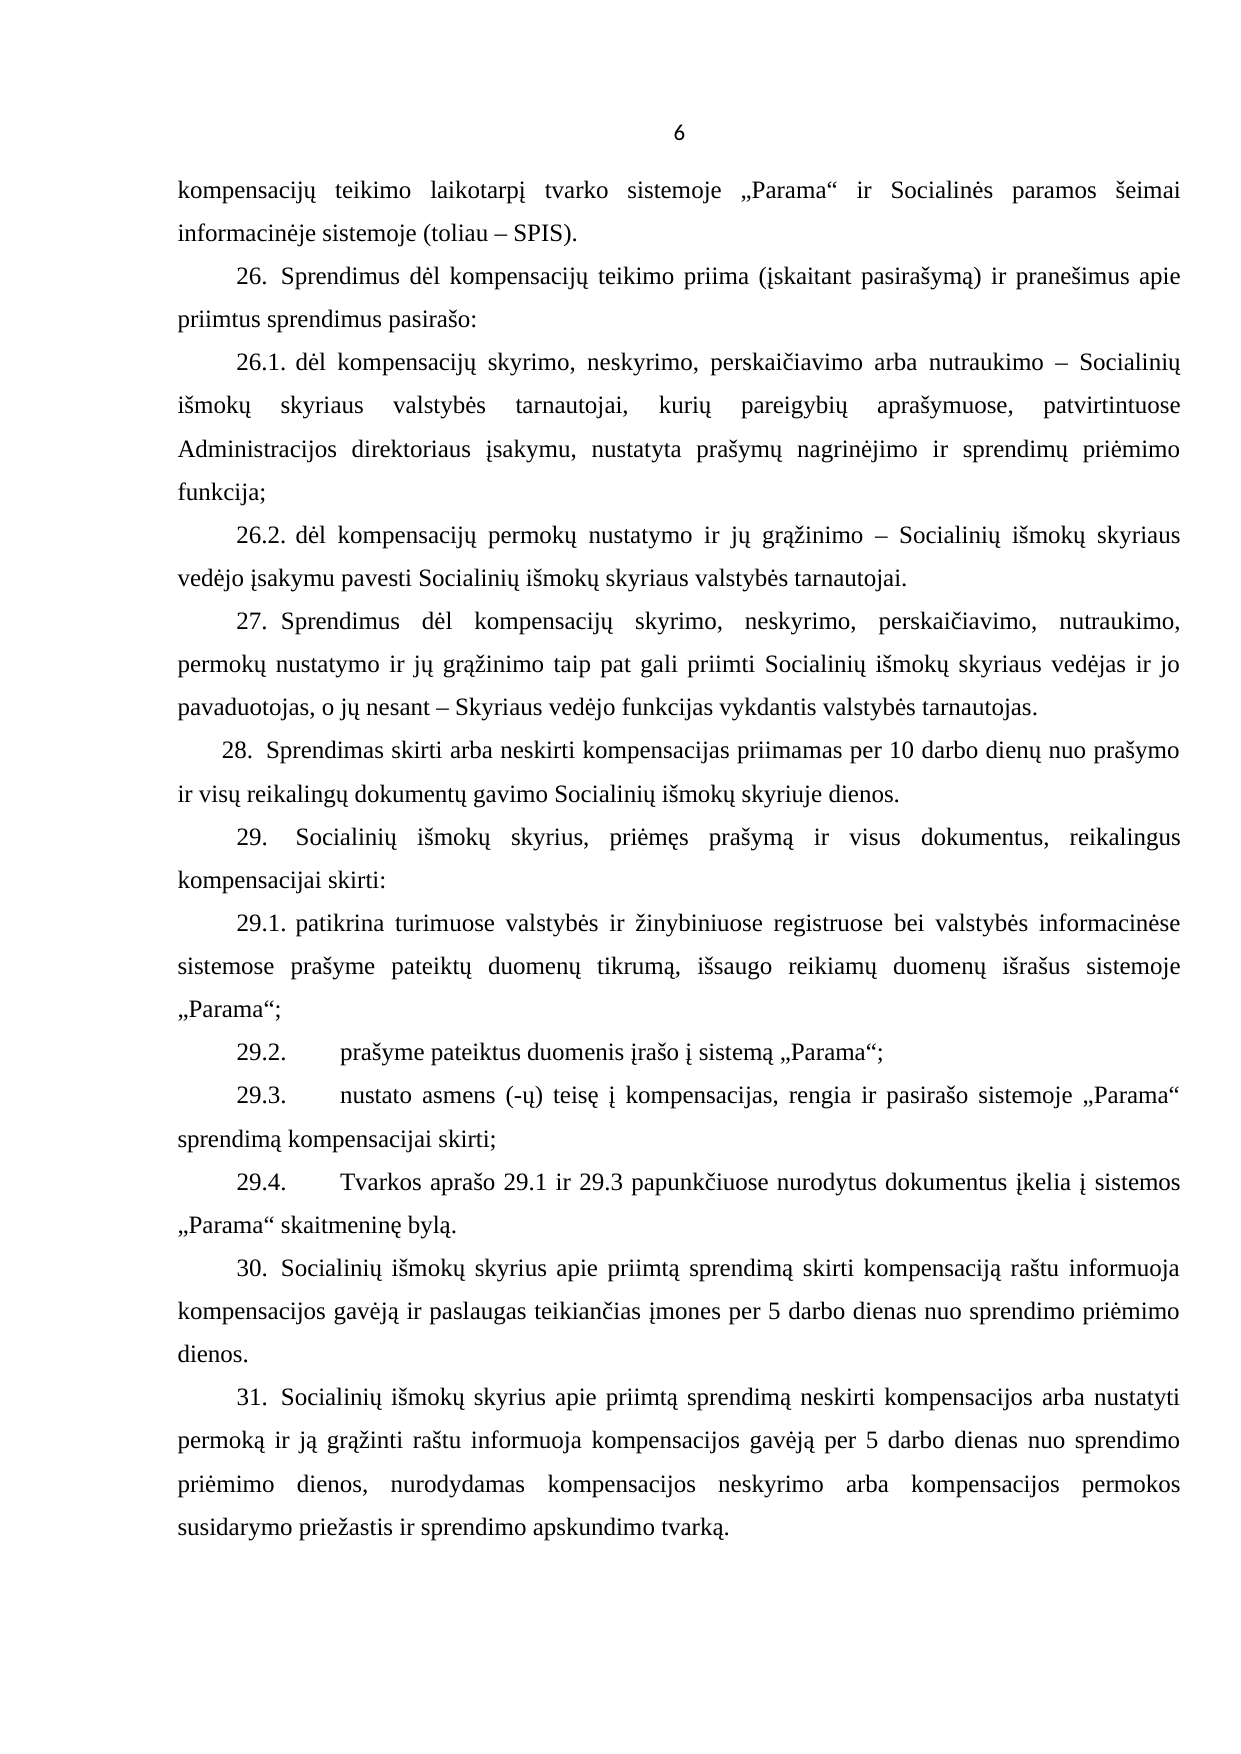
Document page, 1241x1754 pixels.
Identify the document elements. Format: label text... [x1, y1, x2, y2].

text 26. Sprendimus dėl kompensacijų teikimo priima (įskaitant pasirašymą) ir pranešimus apie priimtus sprendimus pasirašo: [177, 261, 1181, 333]
text 26.1. dėl kompensacijų skyrimo, neskyrimo, perskaičiavimo arba nutraukimo – Socialinių išmokų skyriaus valstybės tarnautojai, kurių pareigybių aprašymuose, patvirtintuose Administracijos direktoriaus įsakymu, nustatyta prašymų nagrinėjimo ir sprendimų priėmimo funkcija; [177, 347, 1181, 506]
text 28. Sprendimas skirti arba neskirti kompensacijas priimamas per 10 darbo dienų nuo prašymo ir visų reikalingų dokumentų gavimo Socialinių išmokų skyriuje dienos. [177, 736, 1181, 807]
text 29.4. Tvarkos aprašo 29.1 ir 29.3 papunkčiuose nurodytus dokumentus įkelia į sistemos „Parama“ skaitmeninę bylą. [177, 1167, 1181, 1239]
text 29.1. patikrina turimuose valstybės ir žinybiniuose registruose bei valstybės informacinėse sistemose prašyme pateiktų duomenų tikrumą, išsaugo reikiamų duomenų išrašus sistemoje „Parama“; [177, 908, 1181, 1023]
text 29.2. prašyme pateiktus duomenis įrašo į sistemą „Parama“; [177, 1037, 1181, 1066]
text 29.3. nustato asmens (-ų) teisę į kompensacijas, rengia ir pasirašo sistemoje „Parama“ sprendimą kompensacijai skirti; [177, 1081, 1181, 1152]
text 26.2. dėl kompensacijų permokų nustatymo ir jų grąžinimo – Socialinių išmokų skyriaus vedėjo įsakymu pavesti Socialinių išmokų skyriaus valstybės tarnautojai. [177, 520, 1181, 592]
text kompensacijų teikimo laikotarpį tvarko sistemoje „Parama“ ir Socialinės paramos šeimai informacinėje sistemoje (toliau – SPIS). [177, 175, 1181, 247]
text 27. Sprendimus dėl kompensacijų skyrimo, neskyrimo, perskaičiavimo, nutraukimo, permokų nustatymo ir jų grąžinimo taip pat gali priimti Socialinių išmokų skyriaus vedėjas ir jo pavaduotojas, o jų nesant – Skyriaus vedėjo funkcijas vykdantis valstybės tarnautojas. [177, 606, 1181, 721]
text 29. Socialinių išmokų skyrius, priėmęs prašymą ir visus dokumentus, reikalingus kompensacijai skirti: [177, 822, 1181, 894]
text 31. Socialinių išmokų skyrius apie priimtą sprendimą neskirti kompensacijos arba nustatyti permoką ir ją grąžinti raštu informuoja kompensacijos gavėją per 5 darbo dienas nuo sprendimo priėmimo dienos, nurodydamas kompensacijos neskyrimo arba kompensacijos permokos susidarymo priežastis ir sprendimo apskundimo tvarką. [177, 1382, 1181, 1541]
text 30. Socialinių išmokų skyrius apie priimtą sprendimą skirti kompensaciją raštu informuoja kompensacijos gavėją ir paslaugas teikiančias įmones per 5 darbo dienas nuo sprendimo priėmimo dienos. [177, 1253, 1181, 1368]
